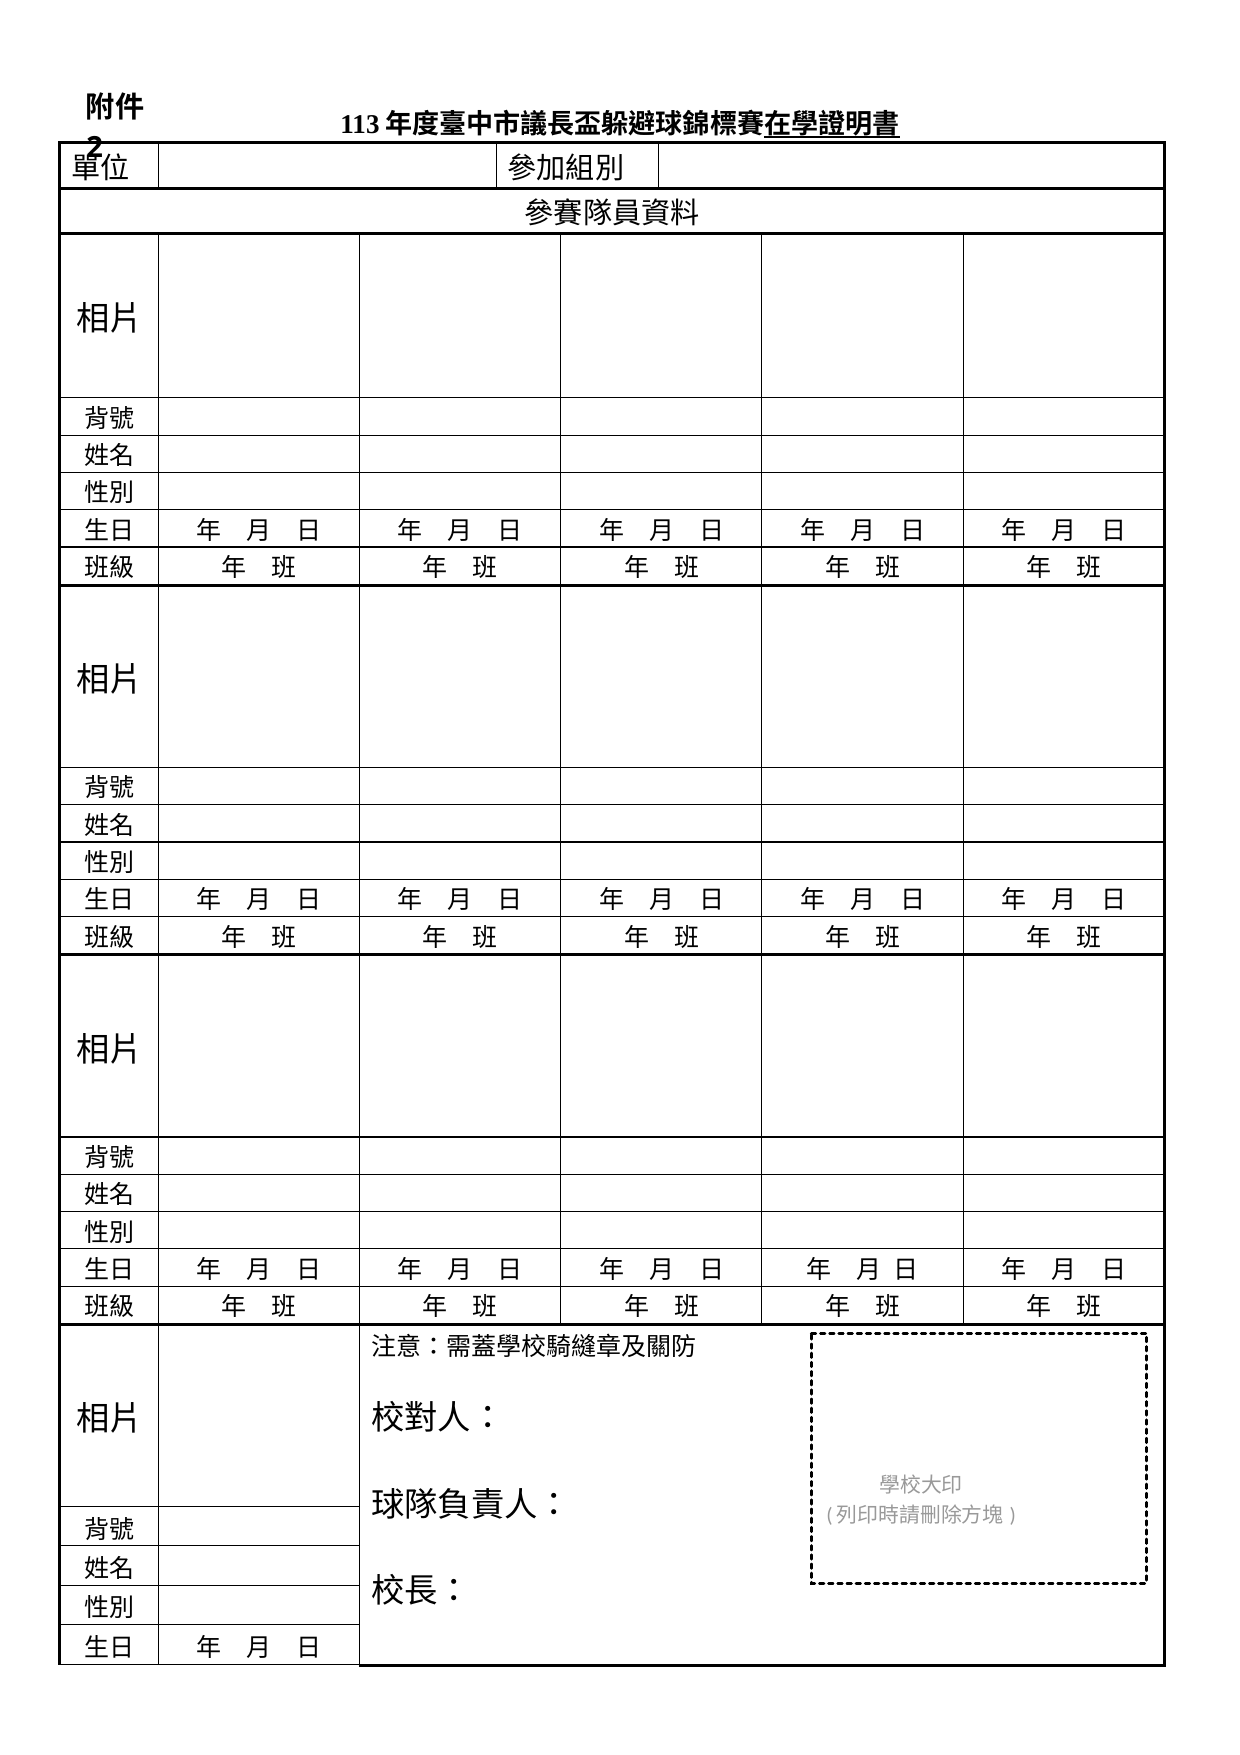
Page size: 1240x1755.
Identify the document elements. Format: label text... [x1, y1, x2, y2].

table_cell 參賽隊員資料 [61, 190, 1163, 232]
table_cell 年 班 [964, 1287, 1163, 1323]
table_cell 年 班 [159, 1287, 359, 1323]
table_cell 年 班 [360, 548, 560, 584]
table_cell 年 月 日 [762, 880, 963, 916]
table_cell 年 班 [360, 917, 560, 953]
table_cell [159, 235, 359, 397]
table_cell [159, 956, 359, 1136]
table_cell [964, 473, 1163, 509]
table_cell 相片 [61, 956, 158, 1136]
table_cell [762, 843, 963, 879]
table_cell [561, 398, 761, 434]
table_cell [159, 1175, 359, 1211]
table_cell [561, 1175, 761, 1211]
text 113年度臺中市議長盃躲避球錦標賽在學證明書 [71, 102, 1169, 141]
table_cell 相片 [61, 587, 158, 767]
table_cell [159, 398, 359, 434]
table_cell [159, 473, 359, 509]
table_cell [762, 768, 963, 804]
table_cell [762, 1212, 963, 1248]
table_cell 年 月 日 [762, 510, 963, 546]
table_cell 姓名 [61, 1546, 158, 1585]
table_cell 年 班 [561, 1287, 761, 1323]
table_cell [360, 768, 560, 804]
table_cell [762, 1138, 963, 1174]
table_cell [360, 1175, 560, 1211]
table_cell [360, 587, 560, 767]
table_cell [762, 1175, 963, 1211]
table_cell [159, 768, 359, 804]
table_cell [762, 436, 963, 472]
table_cell [159, 1138, 359, 1174]
table_header 參加組別 [497, 144, 658, 187]
table_cell [159, 1546, 359, 1585]
table_cell 相片 [61, 1326, 158, 1506]
table_cell [561, 587, 761, 767]
table_cell 年 班 [964, 917, 1163, 953]
table_cell [561, 1138, 761, 1174]
table_cell 年 班 [561, 917, 761, 953]
table_cell 年 班 [762, 917, 963, 953]
table_cell 年 月 日 [561, 880, 761, 916]
table_cell 年 月 日 [561, 1249, 761, 1286]
table_cell 年 月 日 [964, 880, 1163, 916]
table_cell [159, 843, 359, 879]
table_cell 生日 [61, 880, 158, 916]
table_cell 性別 [61, 1586, 158, 1624]
table_cell [762, 956, 963, 1136]
table_cell [159, 1212, 359, 1248]
table_cell [159, 587, 359, 767]
table_cell [762, 587, 963, 767]
table_cell [964, 1212, 1163, 1248]
table_cell [964, 1175, 1163, 1211]
table_cell [360, 436, 560, 472]
table_cell [762, 398, 963, 434]
table_cell 年 月 日 [360, 880, 560, 916]
table_cell [964, 587, 1163, 767]
table_cell [964, 956, 1163, 1136]
table_cell [159, 805, 359, 841]
table_cell 生日 [61, 510, 158, 546]
table_cell 姓名 [61, 1175, 158, 1211]
table_cell 注意：需蓋學校騎縫章及關防 校對人： 球隊負責人： 校長： [360, 1326, 1163, 1663]
table_cell 年 月 日 [159, 1625, 359, 1663]
table_cell [561, 843, 761, 879]
table_cell 年 班 [762, 548, 963, 584]
table_cell 年 月 日 [159, 880, 359, 916]
table_cell 年 班 [159, 548, 359, 584]
table_header 單位 [61, 144, 158, 187]
table_cell [159, 1326, 359, 1506]
table_cell 年 月 日 [360, 1249, 560, 1286]
table_cell [360, 805, 560, 841]
table_cell [964, 843, 1163, 879]
table_cell 生日 [61, 1249, 158, 1286]
table_cell 年 月 日 [159, 1249, 359, 1286]
table_cell [561, 768, 761, 804]
table_cell 年 月 日 [964, 510, 1163, 546]
table_cell 年 月 日 [964, 1249, 1163, 1286]
table_cell 年 班 [561, 548, 761, 584]
table_cell 年 月 日 [159, 510, 359, 546]
table_cell [561, 805, 761, 841]
table_cell 年 月 日 [360, 510, 560, 546]
table_cell 背號 [61, 1138, 158, 1174]
table_cell [561, 436, 761, 472]
table_cell [360, 843, 560, 879]
table_cell 年 班 [964, 548, 1163, 584]
table_cell 班級 [61, 548, 158, 584]
table_cell [964, 436, 1163, 472]
table_cell 班級 [61, 917, 158, 953]
table_cell 班級 [61, 1287, 158, 1323]
table_cell [360, 473, 560, 509]
table_cell [360, 956, 560, 1136]
table_cell [964, 398, 1163, 434]
table_cell 年 班 [762, 1287, 963, 1323]
table_cell 年 月 日 [561, 510, 761, 546]
table_cell 性別 [61, 1212, 158, 1248]
table_cell 姓名 [61, 805, 158, 841]
table_cell 背號 [61, 398, 158, 434]
table_cell [360, 1138, 560, 1174]
table_cell 相片 [61, 235, 158, 397]
table_cell 生日 [61, 1625, 158, 1663]
table_cell 背號 [61, 1507, 158, 1545]
table_cell [762, 235, 963, 397]
table_cell 背號 [61, 768, 158, 804]
table_cell [762, 805, 963, 841]
table_cell [762, 473, 963, 509]
table_cell [561, 473, 761, 509]
table_cell 年 班 [360, 1287, 560, 1323]
table_cell [159, 1586, 359, 1624]
table_cell 性別 [61, 843, 158, 879]
table_header [159, 144, 496, 187]
table_cell [964, 805, 1163, 841]
table_cell 姓名 [61, 436, 158, 472]
table_cell 年 班 [159, 917, 359, 953]
table_cell [360, 398, 560, 434]
table_cell [360, 235, 560, 397]
table_cell [561, 1212, 761, 1248]
table_cell [159, 1507, 359, 1545]
table_cell [964, 768, 1163, 804]
table_cell [561, 956, 761, 1136]
table_cell 年 月 日 [762, 1249, 963, 1286]
table_cell [561, 235, 761, 397]
table_cell [964, 1138, 1163, 1174]
table_cell [360, 1212, 560, 1248]
table_cell [964, 235, 1163, 397]
table_cell [159, 436, 359, 472]
table_header [659, 144, 1163, 187]
table_cell 性別 [61, 473, 158, 509]
